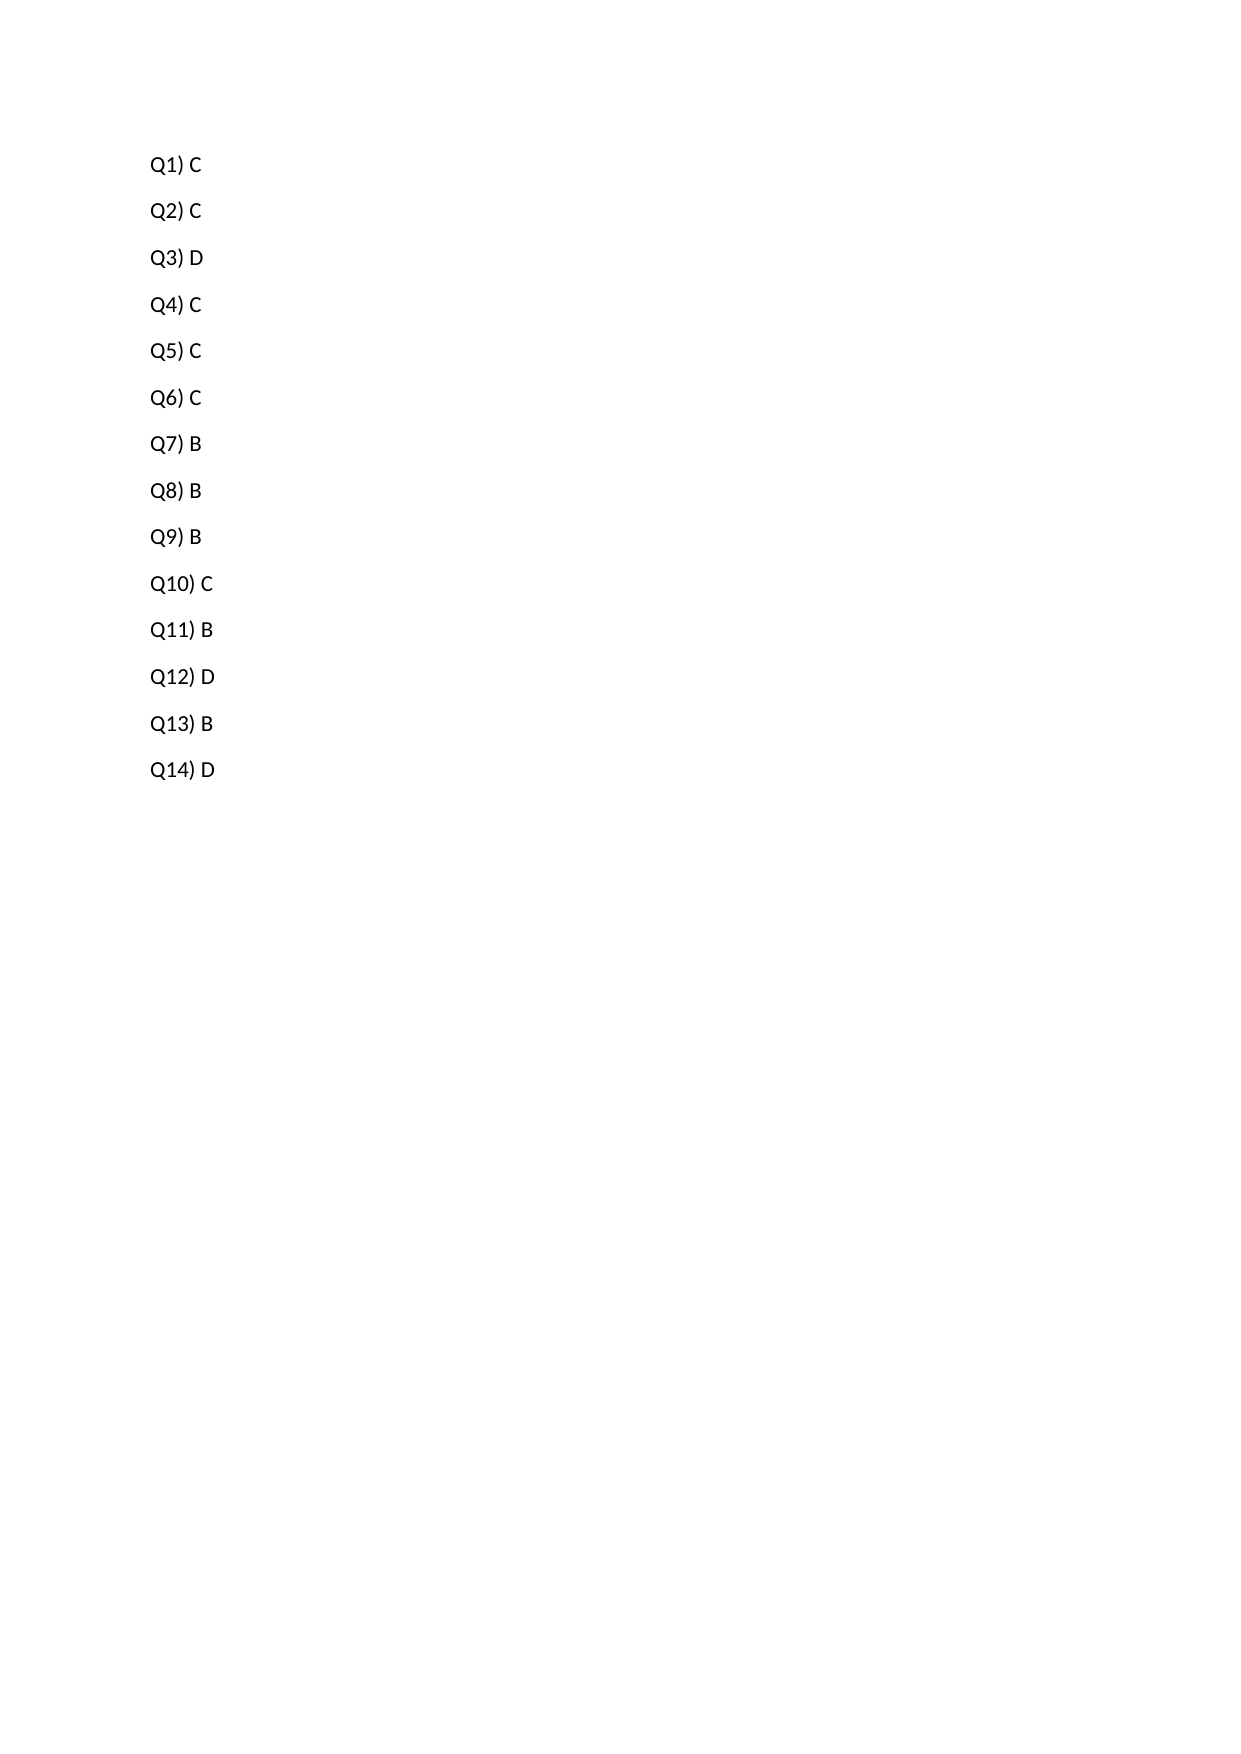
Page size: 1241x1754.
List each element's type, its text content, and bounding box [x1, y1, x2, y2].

text Q4) C [150, 290, 1090, 318]
text Q1) C [150, 150, 1090, 178]
text Q14) D [150, 755, 1090, 783]
text Q8) B [150, 476, 1090, 504]
text Q3) D [150, 243, 1090, 271]
text Q2) C [150, 197, 1090, 224]
text Q12) D [150, 662, 1090, 690]
text Q13) B [150, 709, 1090, 737]
text Q11) B [150, 616, 1090, 644]
text Q9) B [150, 522, 1090, 551]
text Q7) B [150, 429, 1090, 457]
text Q6) C [150, 383, 1090, 411]
text Q5) C [150, 336, 1090, 364]
text Q10) C [150, 569, 1090, 597]
